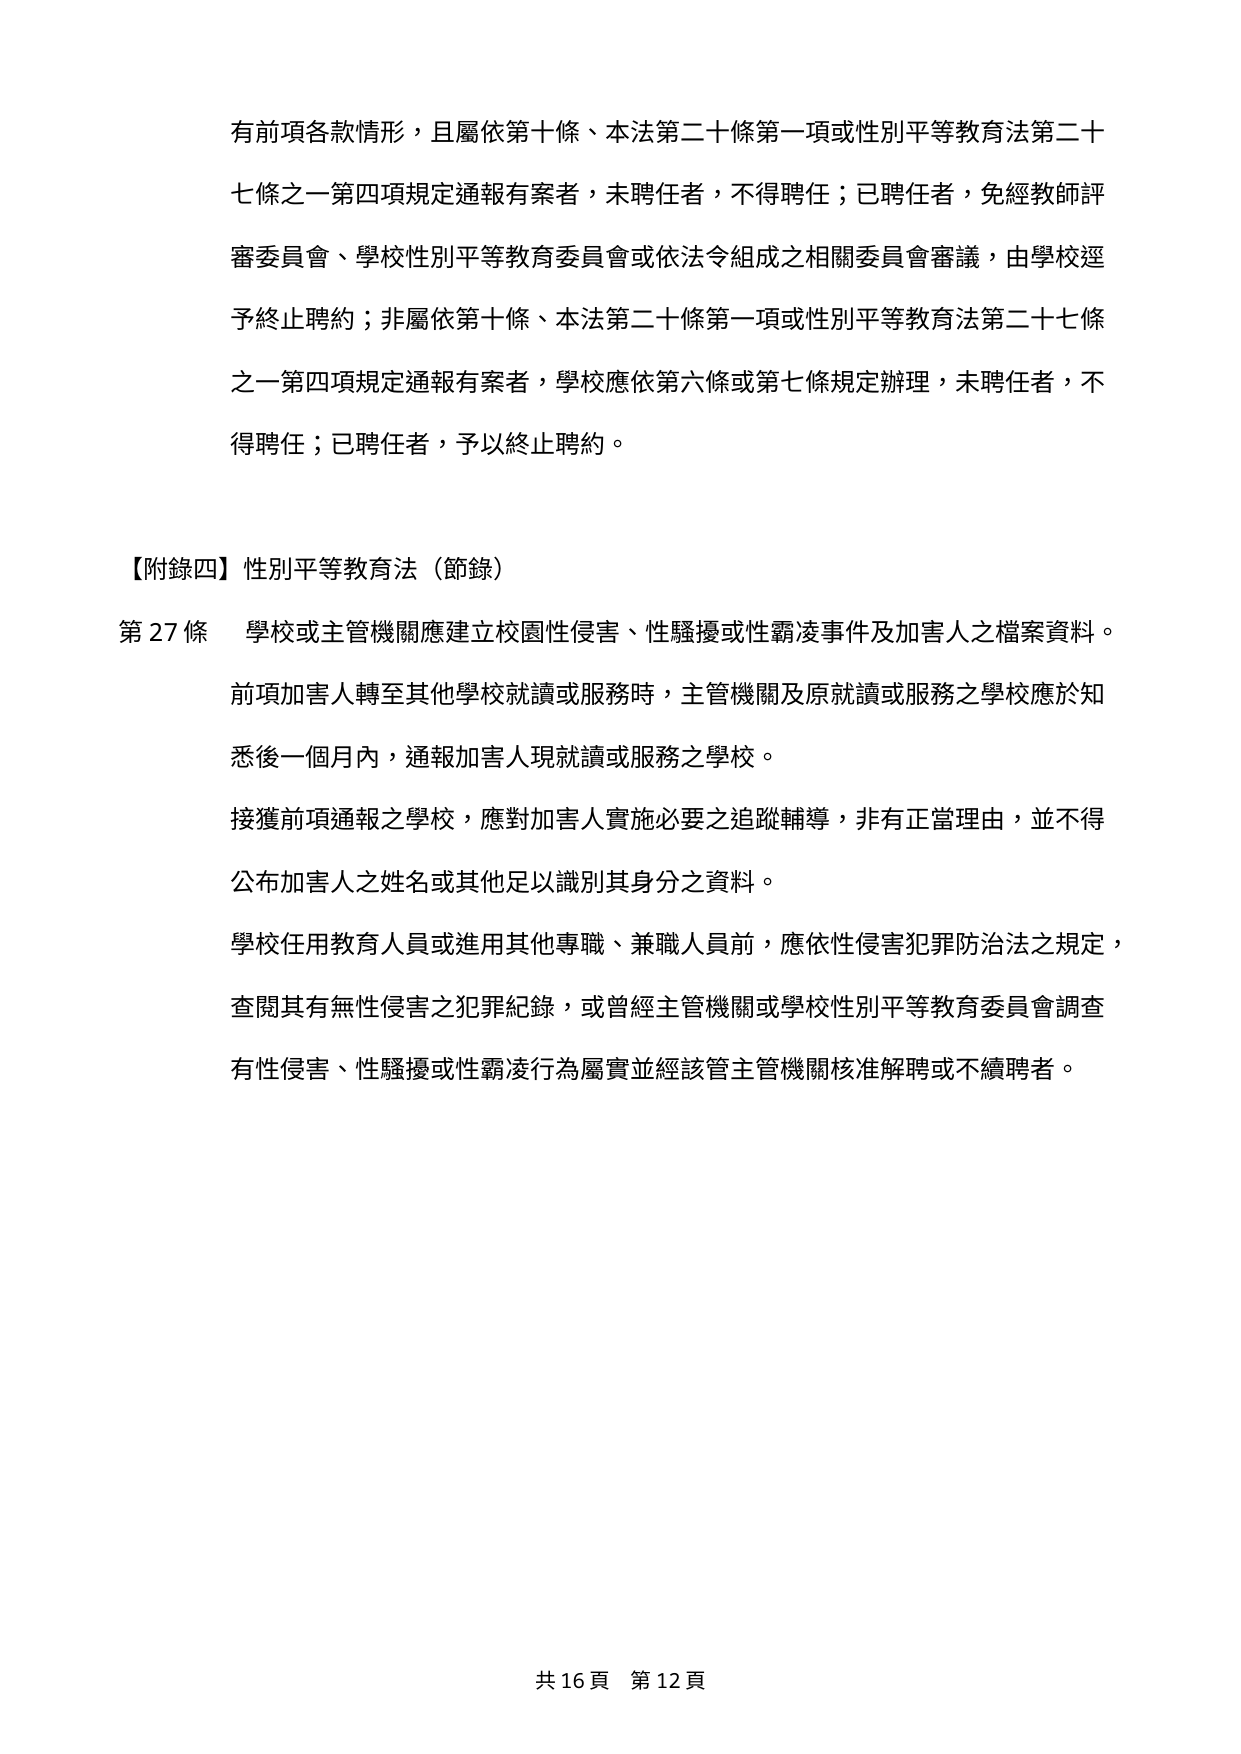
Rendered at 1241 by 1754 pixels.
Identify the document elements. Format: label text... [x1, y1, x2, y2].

text 前項加害人轉至其他學校就讀或服務時，主管機關及原就讀或服務之學校應於知悉後一個月內，通報加害人現就讀或服務之學校。 [231, 651, 1122, 776]
text 第27條 學校或主管機關應建立校園性侵害、性騷擾或性霸凌事件及加害人之檔案資料。 [118, 588, 1122, 651]
text 接獲前項通報之學校，應對加害人實施必要之追蹤輔導，非有正當理由，並不得公布加害人之姓名或其他足以識別其身分之資料。 [231, 776, 1122, 901]
text 有前項各款情形，且屬依第十條、本法第二十條第一項或性別平等教育法第二十七條之一第四項規定通報有案者，未聘任者，不得聘任；已聘任者，免經教師評審委員會、學校性別平等教育委員會或依法令組成之相關委員會審議，由學校逕予終止聘約；非屬依第十條、本法第二十條第一項或性別平等教育法第二十七條之一第四項規定通報有案者，學校應依第六條或第七條規定辦理，未聘任者，不得聘任；已聘任者，予以終止聘約。 [231, 88, 1122, 463]
text 【附錄四】性別平等教育法（節錄） [118, 526, 1122, 588]
text 學校任用教育人員或進用其他專職、兼職人員前，應依性侵害犯罪防治法之規定，查閱其有無性侵害之犯罪紀錄，或曾經主管機關或學校性別平等教育委員會調查有性侵害、性騷擾或性霸凌行為屬實並經該管主管機關核准解聘或不續聘者。 [231, 901, 1122, 1088]
